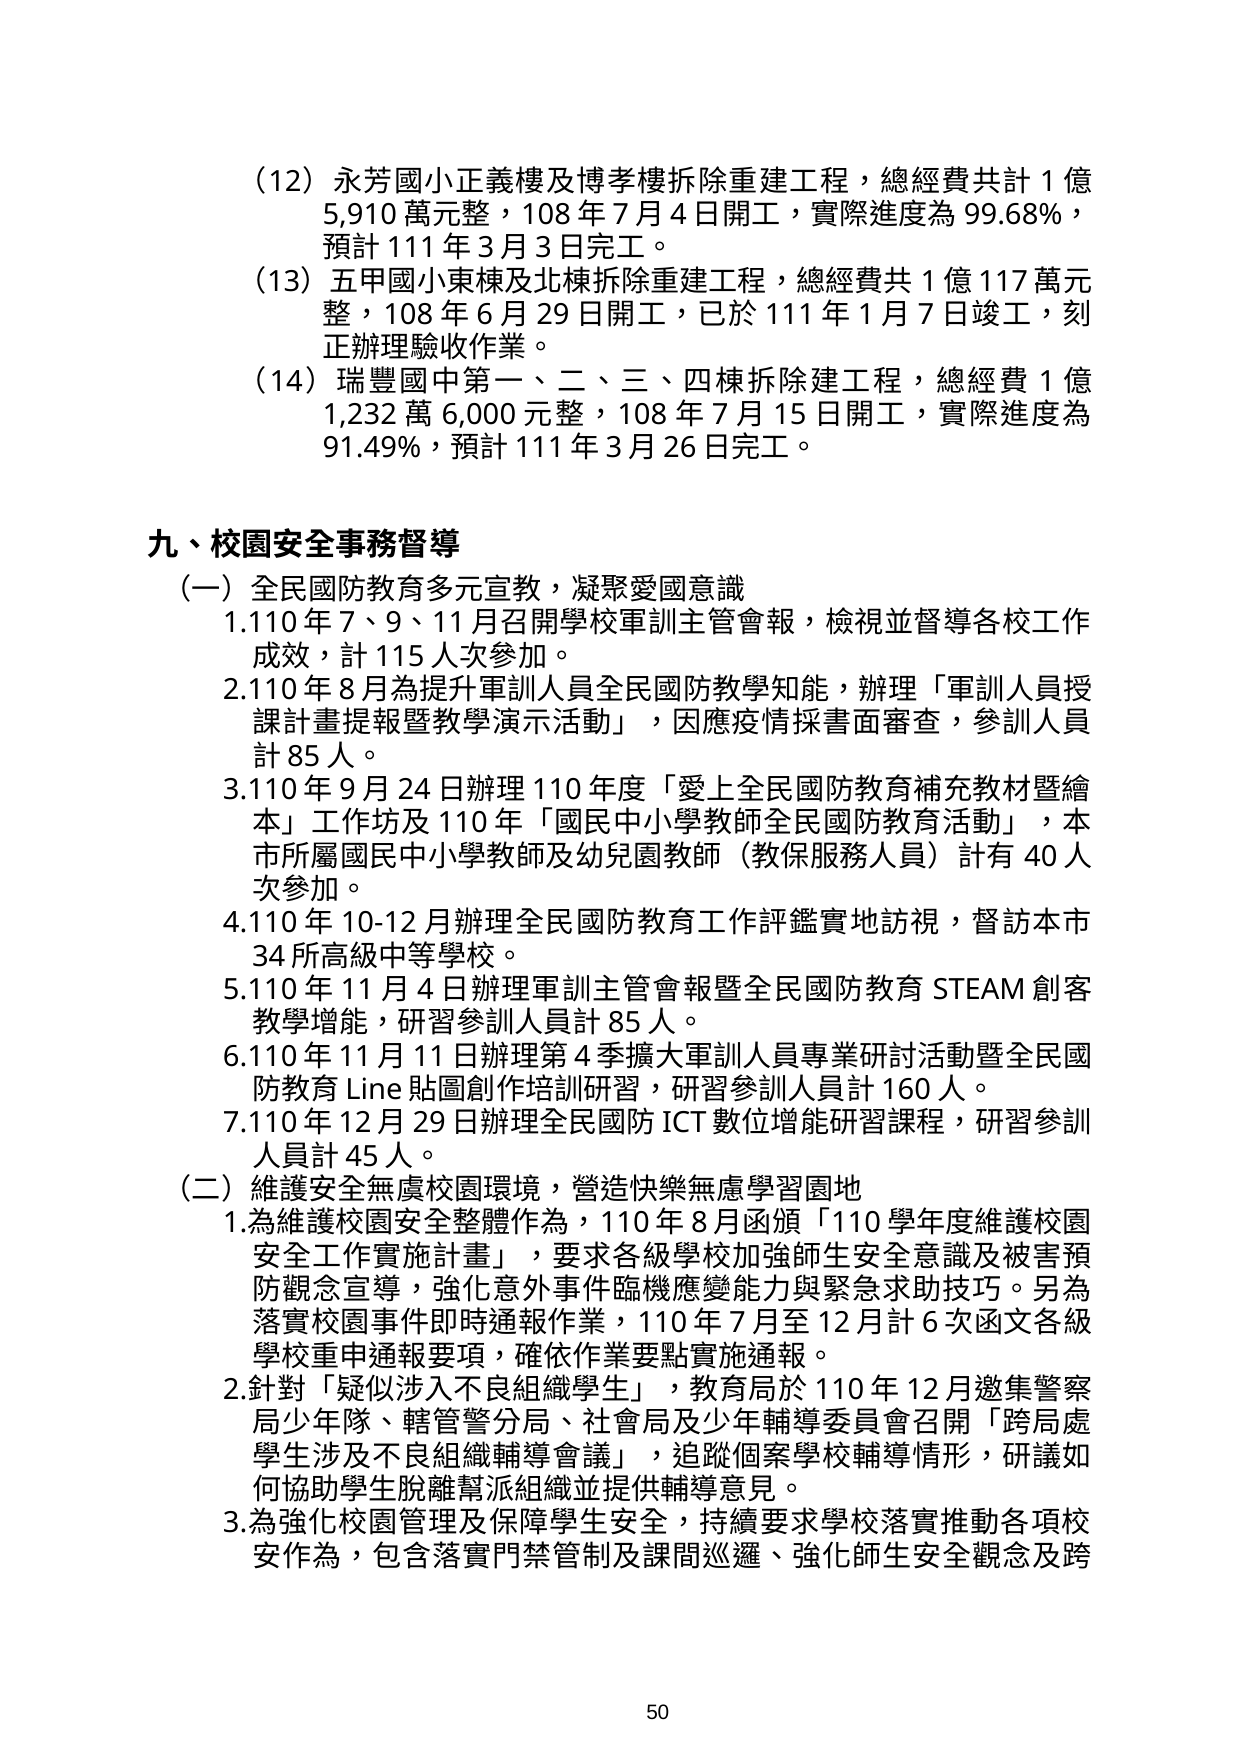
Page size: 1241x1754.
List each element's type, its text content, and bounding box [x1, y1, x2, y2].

text （14）瑞豐國中第一、二、三、四棟拆除建工程，總經費1億1,232萬6,000元整，108年7月15日開工，實際進度為91.49%，預計111年3月26日完工。 [238, 364, 1092, 464]
text 3.為強化校園管理及保障學生安全，持續要求學校落實推動各項校安作為，包含落實門禁管制及課間巡邏、強化師生安全觀念及跨 [223, 1506, 1092, 1573]
text （一）全民國防教育多元宣教，凝聚愛國意識 [162, 573, 1092, 606]
text 3.110年9月24日辦理110年度「愛上全民國防教育補充教材暨繪本」工作坊及110年「國民中小學教師全民國防教育活動」，本市所屬國民中小學教師及幼兒園教師（教保服務人員）計有40人次參加。 [223, 773, 1092, 906]
text 1.110年7、9、11月召開學校軍訓主管會報，檢視並督導各校工作成效，計115人次參加。 [223, 606, 1092, 673]
text 6.110年11月11日辦理第4季擴大軍訓人員專業研討活動暨全民國防教育Line貼圖創作培訓研習，研習參訓人員計160人。 [223, 1039, 1092, 1106]
text （13）五甲國小東棟及北棟拆除重建工程，總經費共1億117萬元整，108年6月29日開工，已於111年1月7日竣工，刻正辦理驗收作業。 [238, 264, 1092, 364]
text 1.為維護校園安全整體作為，110年8月函頒「110學年度維護校園安全工作實施計畫」，要求各級學校加強師生安全意識及被害預防觀念宣導，強化意外事件臨機應變能力與緊急求助技巧。另為落實校園事件即時通報作業，110年7月至12月計6次函文各級學校重申通報要項，確依作業要點實施通報。 [223, 1206, 1092, 1373]
text 2.110年8月為提升軍訓人員全民國防教學知能，辦理「軍訓人員授課計畫提報暨教學演示活動」，因應疫情採書面審查，參訓人員計85人。 [223, 673, 1092, 773]
text 2.針對「疑似涉入不良組織學生」，教育局於110年12月邀集警察局少年隊、轄管警分局、社會局及少年輔導委員會召開「跨局處學生涉及不良組織輔導會議」，追蹤個案學校輔導情形，研議如何協助學生脫離幫派組織並提供輔導意見。 [223, 1373, 1092, 1506]
text 4.110年10-12月辦理全民國防教育工作評鑑實地訪視，督訪本市34所高級中等學校。 [223, 906, 1092, 973]
text 九、校園安全事務督導 [148, 498, 1092, 573]
text 5.110年11月4日辦理軍訓主管會報暨全民國防教育STEAM創客教學增能，研習參訓人員計85人。 [223, 973, 1092, 1039]
text 7.110年12月29日辦理全民國防ICT數位增能研習課程，研習參訓人員計45人。 [223, 1106, 1092, 1173]
text （二）維護安全無虞校園環境，營造快樂無慮學習園地 [162, 1173, 1092, 1206]
text （12）永芳國小正義樓及博孝樓拆除重建工程，總經費共計1億5,910萬元整，108年7月4日開工，實際進度為99.68%，預計111年3月3日完工。 [238, 164, 1092, 264]
